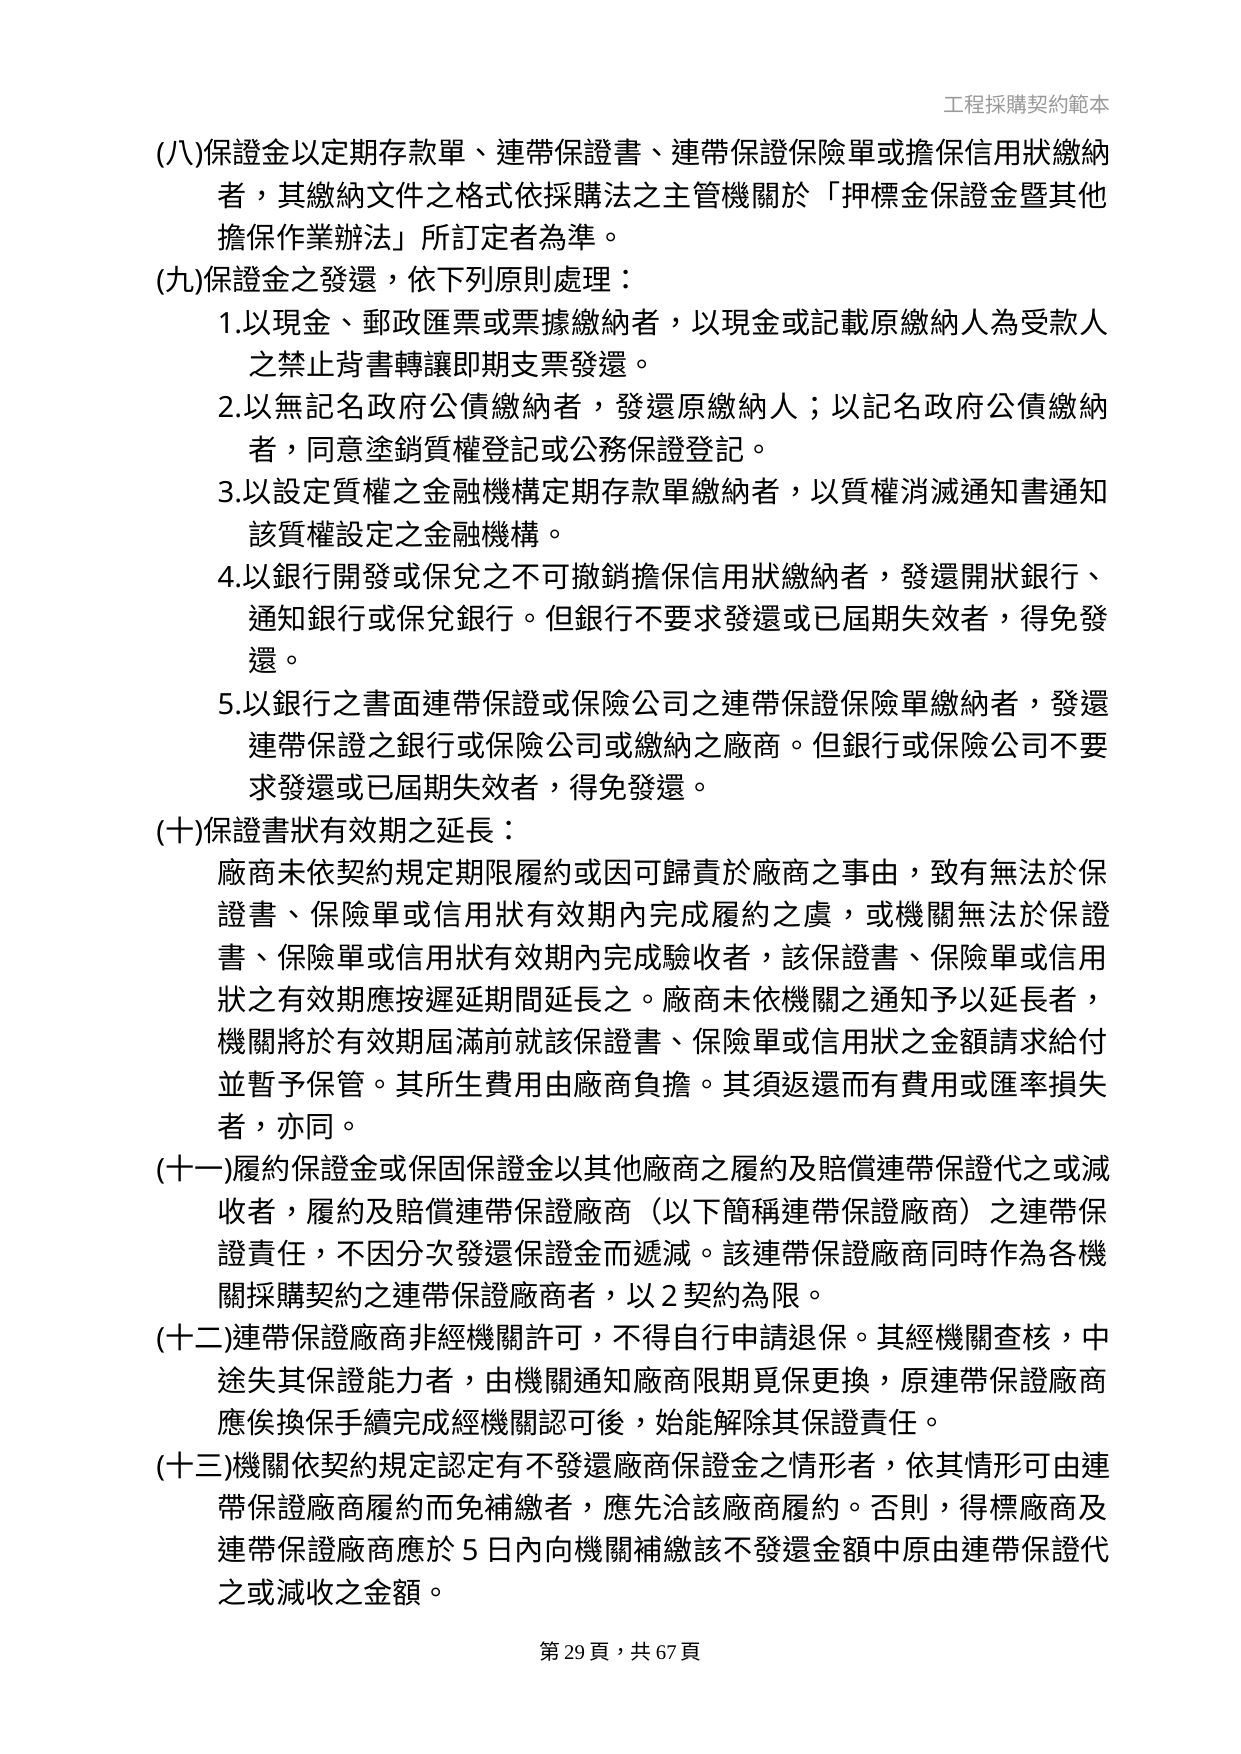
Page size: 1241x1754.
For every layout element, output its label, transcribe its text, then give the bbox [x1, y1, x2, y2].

text 1.以現金、郵政匯票或票據繳納者，以現金或記載原繳納人為受款人之禁止背書轉讓即期支票發還。 [217, 299, 1110, 384]
text (十)保證書狀有效期之延長： [156, 807, 1110, 850]
text 廠商未依契約規定期限履約或因可歸責於廠商之事由，致有無法於保證書、保險單或信用狀有效期內完成履約之虞，或機關無法於保證書、保險單或信用狀有效期內完成驗收者，該保證書、保險單或信用狀之有效期應按遲延期間延長之。廠商未依機關之通知予以延長者，機關將於有效期屆滿前就該保證書、保險單或信用狀之金額請求給付並暫予保管。其所生費用由廠商負擔。其須返還而有費用或匯率損失者，亦同。 [217, 850, 1110, 1146]
text 5.以銀行之書面連帶保證或保險公司之連帶保證保險單繳納者，發還連帶保證之銀行或保險公司或繳納之廠商。但銀行或保險公司不要求發還或已屆期失效者，得免發還。 [217, 680, 1110, 807]
text 2.以無記名政府公債繳納者，發還原繳納人；以記名政府公債繳納者，同意塗銷質權登記或公務保證登記。 [217, 384, 1110, 469]
text (十二)連帶保證廠商非經機關許可，不得自行申請退保。其經機關查核，中途失其保證能力者，由機關通知廠商限期覓保更換，原連帶保證廠商應俟換保手續完成經機關認可後，始能解除其保證責任。 [156, 1315, 1110, 1442]
text (九)保證金之發還，依下列原則處理： [156, 257, 1110, 299]
text (八)保證金以定期存款單、連帶保證書、連帶保證保險單或擔保信用狀繳納者，其繳納文件之格式依採購法之主管機關於「押標金保證金暨其他擔保作業辦法」所訂定者為準。 [156, 130, 1110, 257]
text (十三)機關依契約規定認定有不發還廠商保證金之情形者，依其情形可由連帶保證廠商履約而免補繳者，應先洽該廠商履約。否則，得標廠商及連帶保證廠商應於5日內向機關補繳該不發還金額中原由連帶保證代之或減收之金額。 [156, 1442, 1110, 1611]
text 3.以設定質權之金融機構定期存款單繳納者，以質權消滅通知書通知該質權設定之金融機構。 [217, 469, 1110, 553]
text 4.以銀行開發或保兌之不可撤銷擔保信用狀繳納者，發還開狀銀行、通知銀行或保兌銀行。但銀行不要求發還或已屆期失效者，得免發還。 [217, 553, 1110, 680]
text (十一)履約保證金或保固保證金以其他廠商之履約及賠償連帶保證代之或減收者，履約及賠償連帶保證廠商（以下簡稱連帶保證廠商）之連帶保證責任，不因分次發還保證金而遞減。該連帶保證廠商同時作為各機關採購契約之連帶保證廠商者，以2契約為限。 [156, 1146, 1110, 1315]
